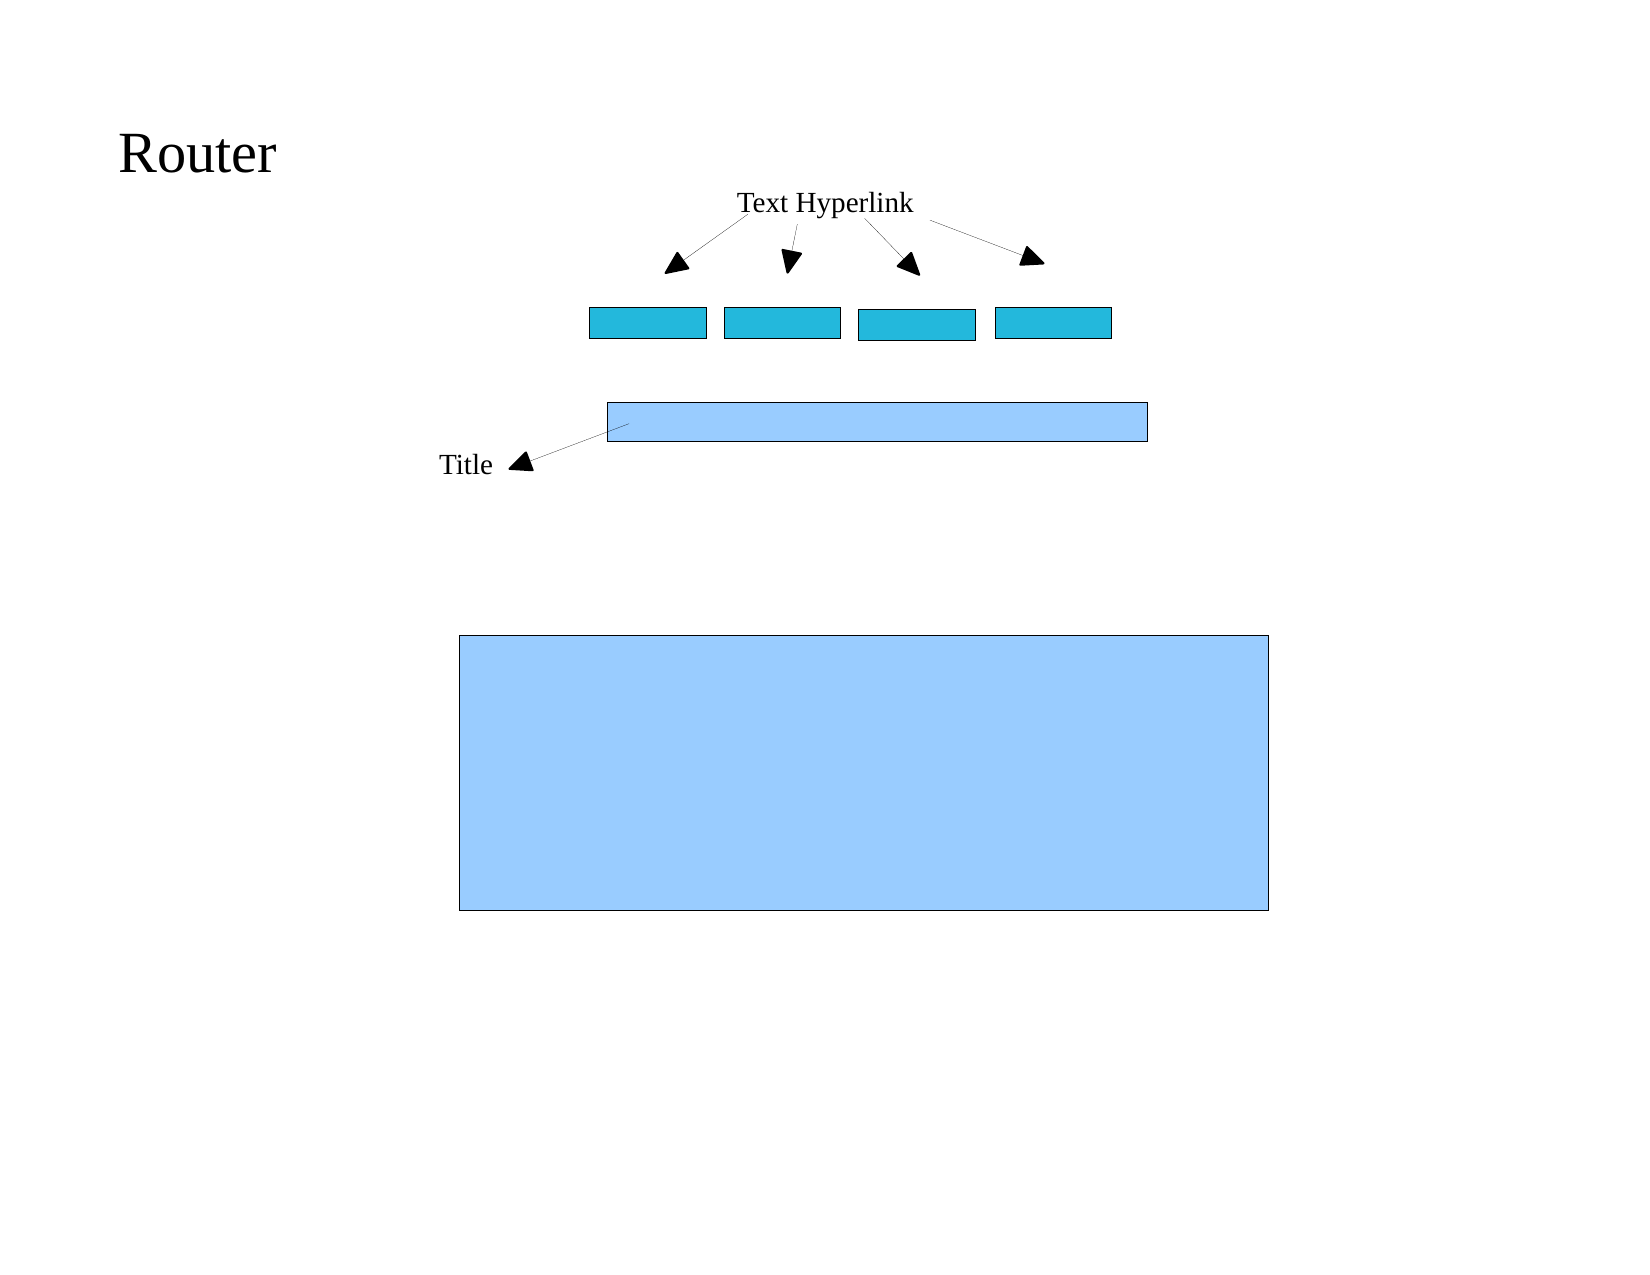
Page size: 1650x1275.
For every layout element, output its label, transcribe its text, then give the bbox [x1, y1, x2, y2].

text Title [118, 420, 1532, 487]
text Text Hyperlink [118, 185, 1532, 219]
text Router [118, 118, 1532, 185]
